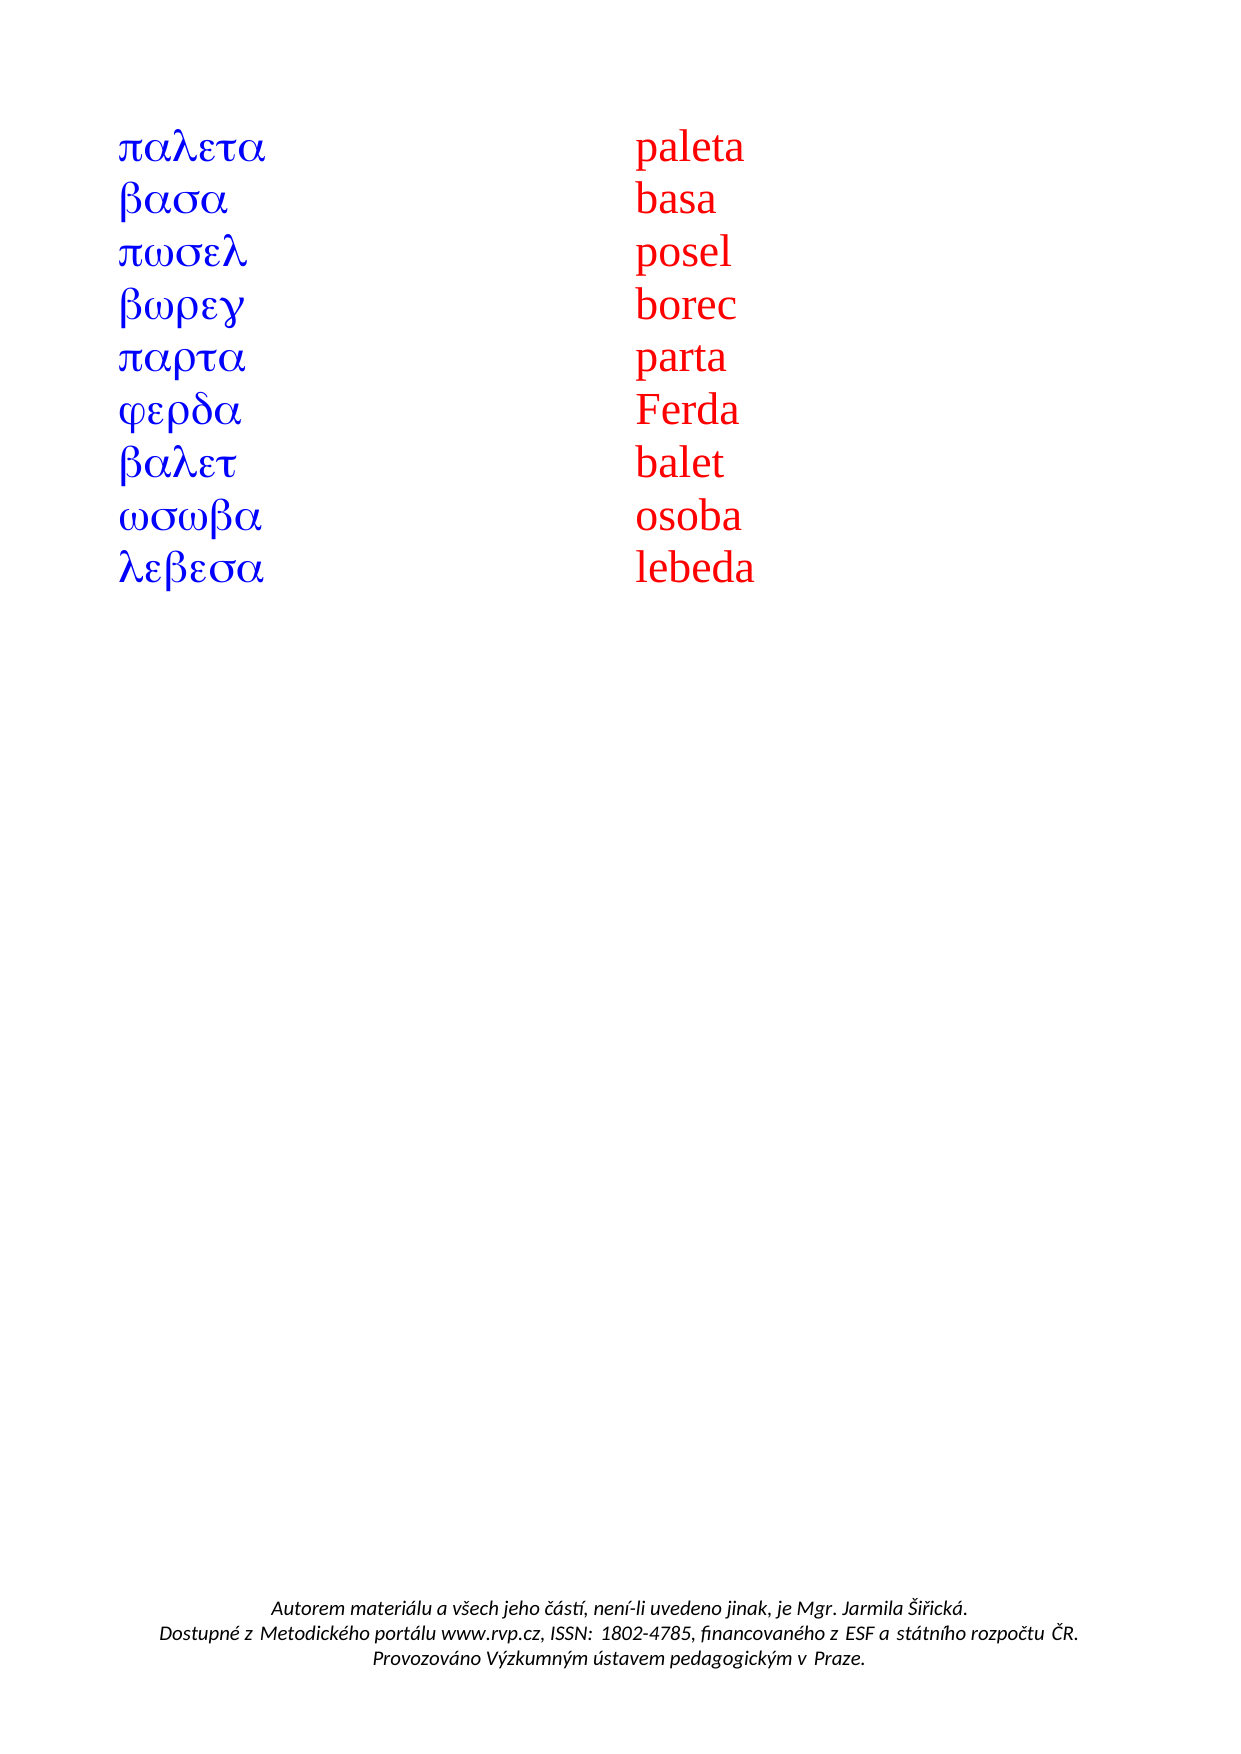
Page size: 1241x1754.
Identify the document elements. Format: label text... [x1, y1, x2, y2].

text jerda Ferda [118, 382, 1122, 434]
text wswba osoba [118, 487, 1122, 540]
text paleta paleta [118, 118, 1122, 171]
text parta parta [118, 329, 1122, 382]
text pwsel posel [118, 223, 1122, 276]
text bwreg borec [118, 276, 1122, 329]
text lebesa lebeda [118, 540, 1122, 592]
text balet balet [118, 434, 1122, 487]
text basa basa [118, 171, 1122, 223]
